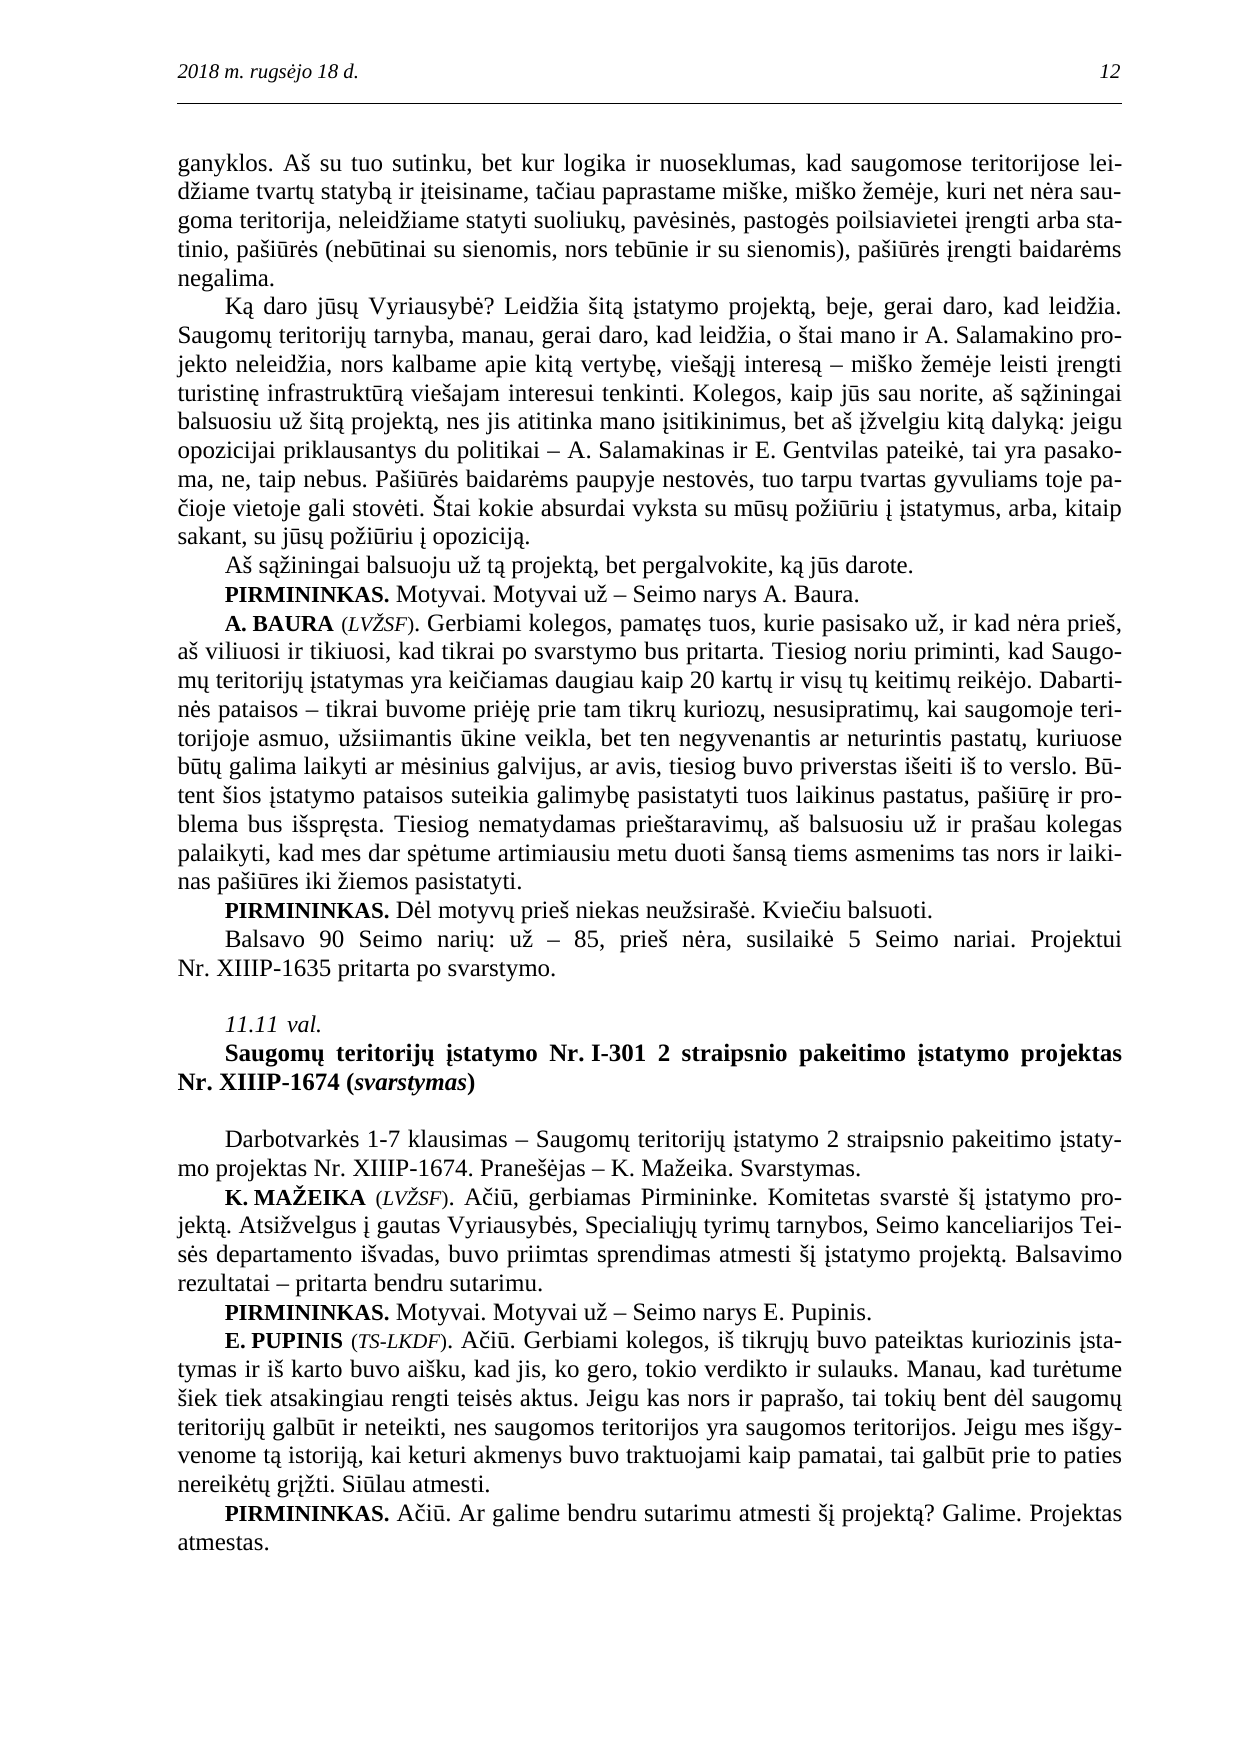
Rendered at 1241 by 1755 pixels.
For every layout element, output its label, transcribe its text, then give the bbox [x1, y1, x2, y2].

text 11.11 val. [224, 1010, 1122, 1038]
text K. MAŽEIKA (LVŽSF). Ačiū, ger­bia­mas Pir­mi­nin­ke. Ko­mi­te­tas svars­tė šį įsta­ty­mo pro­jek­tą. At­si­žvel­gus į gau­tas Vy­riau­sy­bės, Spe­cia­lių­jų ty­ri­mų tar­ny­bos, Sei­mo kan­ce­lia­ri­jos Tei­sės de­par­ta­men­to iš­va­das, bu­vo pri­im­tas spren­di­mas at­mes­ti šį įsta­ty­mo pro­jek­tą. Bal­sa­vi­mo re­zul­ta­tai – pri­tar­ta ben­dru su­ta­ri­mu. [177, 1182, 1122, 1297]
text Dar­bo­tvarkės 1-7 klau­si­mas – Sau­go­mų te­ri­to­ri­jų įsta­ty­mo 2 straips­nio pa­kei­ti­mo įsta­ty­mo pro­jek­tas Nr. XIIIP-1674. Pra­ne­šė­jas – K. Ma­žei­ka. Svars­ty­mas. [177, 1124, 1122, 1182]
text Bal­sa­vo 90 Sei­mo na­rių: už – 85, prieš nė­ra, su­si­lai­kė 5 Sei­mo na­riai. Pro­jek­tui Nr. XIIIP-1635 pri­tar­ta po svars­ty­mo. [177, 924, 1122, 981]
text PIRMININKAS. Dėl mo­ty­vų prieš nie­kas ne­už­si­ra­šė. Kvie­čiu bal­suo­ti. [177, 895, 1122, 924]
text A. BAURA (LVŽSF). Ger­bia­mi ko­le­gos, pa­ma­tęs tuos, ku­rie pa­si­sa­ko už, ir kad nė­ra prieš, aš vi­liuo­si ir ti­kiuo­si, kad tik­rai po svars­ty­mo bus pri­tar­ta. Tie­siog no­riu pri­min­ti, kad Sau­go­mų te­ri­to­ri­jų įsta­ty­mas yra kei­čia­mas dau­giau kaip 20 kar­tų ir vi­sų tų kei­ti­mų rei­kėjo. Da­bar­ti­nės pa­tai­sos – tik­rai bu­vo­me pri­ėję prie tam tik­rų ku­rio­zų, nesu­si­pra­ti­mų, kai sau­go­mo­je te­ri­to­ri­jo­je as­muo, už­si­i­man­tis ūki­ne veik­la, bet ten ne­gy­ve­nan­tis ar ne­tu­rin­tis pa­sta­tų, ku­riuo­se bū­tų ga­li­ma lai­ky­ti ar mė­si­nius gal­vi­jus, ar avis, tie­siog bu­vo pri­vers­tas iš­ei­ti iš to ver­slo. Bū­tent šios įsta­ty­mo pa­tai­sos su­tei­kia ga­li­my­bę pa­si­sta­ty­ti tuos lai­ki­nus pa­sta­tus, pa­šiū­rę ir pro­ble­ma bus iš­spręs­ta. Tie­siog ne­ma­ty­da­mas prieš­ta­ra­vi­mų, aš bal­suo­siu už ir pra­šau ko­le­gas pa­lai­ky­ti, kad mes dar spė­tu­me ar­ti­miau­siu me­tu duo­ti šan­są tiems as­me­nims tas nors ir lai­ki­nas pa­šiū­res iki žie­mos pa­si­sta­ty­ti. [177, 608, 1122, 895]
text PIRMININKAS. Mo­ty­vai. Mo­ty­vai už – Sei­mo na­rys E. Pu­pi­nis. [177, 1297, 1122, 1325]
text PIRMININKAS. Ačiū. Ar ga­li­me ben­dru su­ta­ri­mu at­mes­ti šį pro­jek­tą? Ga­li­me. Pro­jek­tas at­mes­tas. [177, 1498, 1122, 1555]
text ga­nyk­los. Aš su tuo su­tin­ku, bet kur lo­gi­ka ir nuo­sek­lu­mas, kad sau­go­mo­se te­ri­to­ri­jo­se lei­džia­me tvar­tų sta­ty­bą ir įtei­si­na­me, ta­čiau pa­pras­ta­me miš­ke, miš­ko že­mė­je, ku­ri net nė­ra sau­go­ma te­ri­to­ri­ja, ne­lei­džia­me sta­ty­ti suo­liu­kų, pa­vė­si­nės, pa­sto­gės po­il­sia­vie­tei įreng­ti ar­ba sta­ti­nio, pa­šiū­rės (ne­bū­ti­nai su sie­no­mis, nors te­bū­nie ir su sie­no­mis), pa­šiū­rės įreng­ti bai­da­rėms ne­ga­li­ma. [177, 148, 1122, 291]
text PIRMININKAS. Mo­ty­vai. Mo­ty­vai už – Sei­mo na­rys A. Bau­ra. [177, 579, 1122, 608]
text Ką da­ro jū­sų Vy­riau­sy­bė? Lei­džia ši­tą įsta­ty­mo pro­jek­tą, be­je, ge­rai da­ro, kad lei­džia. Sau­go­mų te­ri­to­ri­jų tar­ny­ba, ma­nau, ge­rai da­ro, kad lei­džia, o štai ma­no ir A. Sa­la­ma­ki­no pro­jek­to ne­lei­džia, nors kal­ba­me apie ki­tą ver­ty­bę, vie­šą­jį in­te­re­są – miš­ko že­mė­je leis­ti įreng­ti tu­ris­ti­nę in­fra­struk­tū­rą vie­ša­jam in­te­re­sui ten­kin­ti. Ko­le­gos, kaip jūs sau no­ri­te, aš są­ži­nin­gai bal­suo­siu už ši­tą pro­jek­tą, nes jis ati­tin­ka ma­no įsi­ti­ki­ni­mus, bet aš įžvel­giu ki­tą da­ly­ką: jei­gu opo­zi­ci­jai pri­klau­san­tys du po­li­ti­kai – A. Sa­la­ma­ki­nas ir E. Gent­vi­las pa­tei­kė, tai yra pa­sa­ko­ma, ne, taip ne­bus. Pa­šiū­rės bai­da­rėms pa­upy­je ne­sto­vės, tuo tar­pu tvar­tas gy­vu­liams to­je pa­čio­je vie­to­je ga­li sto­vė­ti. Štai ko­kie ab­sur­dai vyks­ta su mū­sų po­žiū­riu į įsta­ty­mus, ar­ba, ki­taip sa­kant, su jū­sų po­žiū­riu į opo­zi­ci­ją. [177, 291, 1122, 550]
text Aš są­ži­nin­gai bal­suo­ju už tą pro­jek­tą, bet per­gal­vo­ki­te, ką jūs da­ro­te. [177, 550, 1122, 579]
text E. PUPINIS (TS-LKDF). Ačiū. Ger­bia­mi ko­le­gos, iš tik­rų­jų bu­vo pa­teik­tas ku­rio­zi­nis įsta­ty­mas ir iš kar­to bu­vo aiš­ku, kad jis, ko ge­ro, to­kio ver­dik­to ir su­lauks. Ma­nau, kad tu­rė­tu­me šiek tiek at­sa­kin­giau reng­ti tei­sės ak­tus. Jei­gu kas nors ir pa­pra­šo, tai to­kių bent dėl sau­go­mų te­ri­to­ri­jų gal­būt ir ne­teik­ti, nes sau­go­mos te­ri­to­ri­jos yra sau­go­mos te­ri­to­ri­jos. Jei­gu mes iš­gy­ve­no­me tą is­to­ri­ją, kai ke­tu­ri ak­me­nys bu­vo trak­tuo­ja­mi kaip pa­ma­tai, tai gal­būt prie to pa­ties ne­rei­kė­tų grįž­ti. Siū­lau at­mes­ti. [177, 1325, 1122, 1498]
text Sau­go­mų te­ri­to­ri­jų įsta­ty­mo Nr. I-301 2 straips­nio pa­kei­ti­mo įsta­ty­mo pro­jek­tas Nr. XIIIP-1674 (svars­ty­mas) [177, 1038, 1122, 1095]
